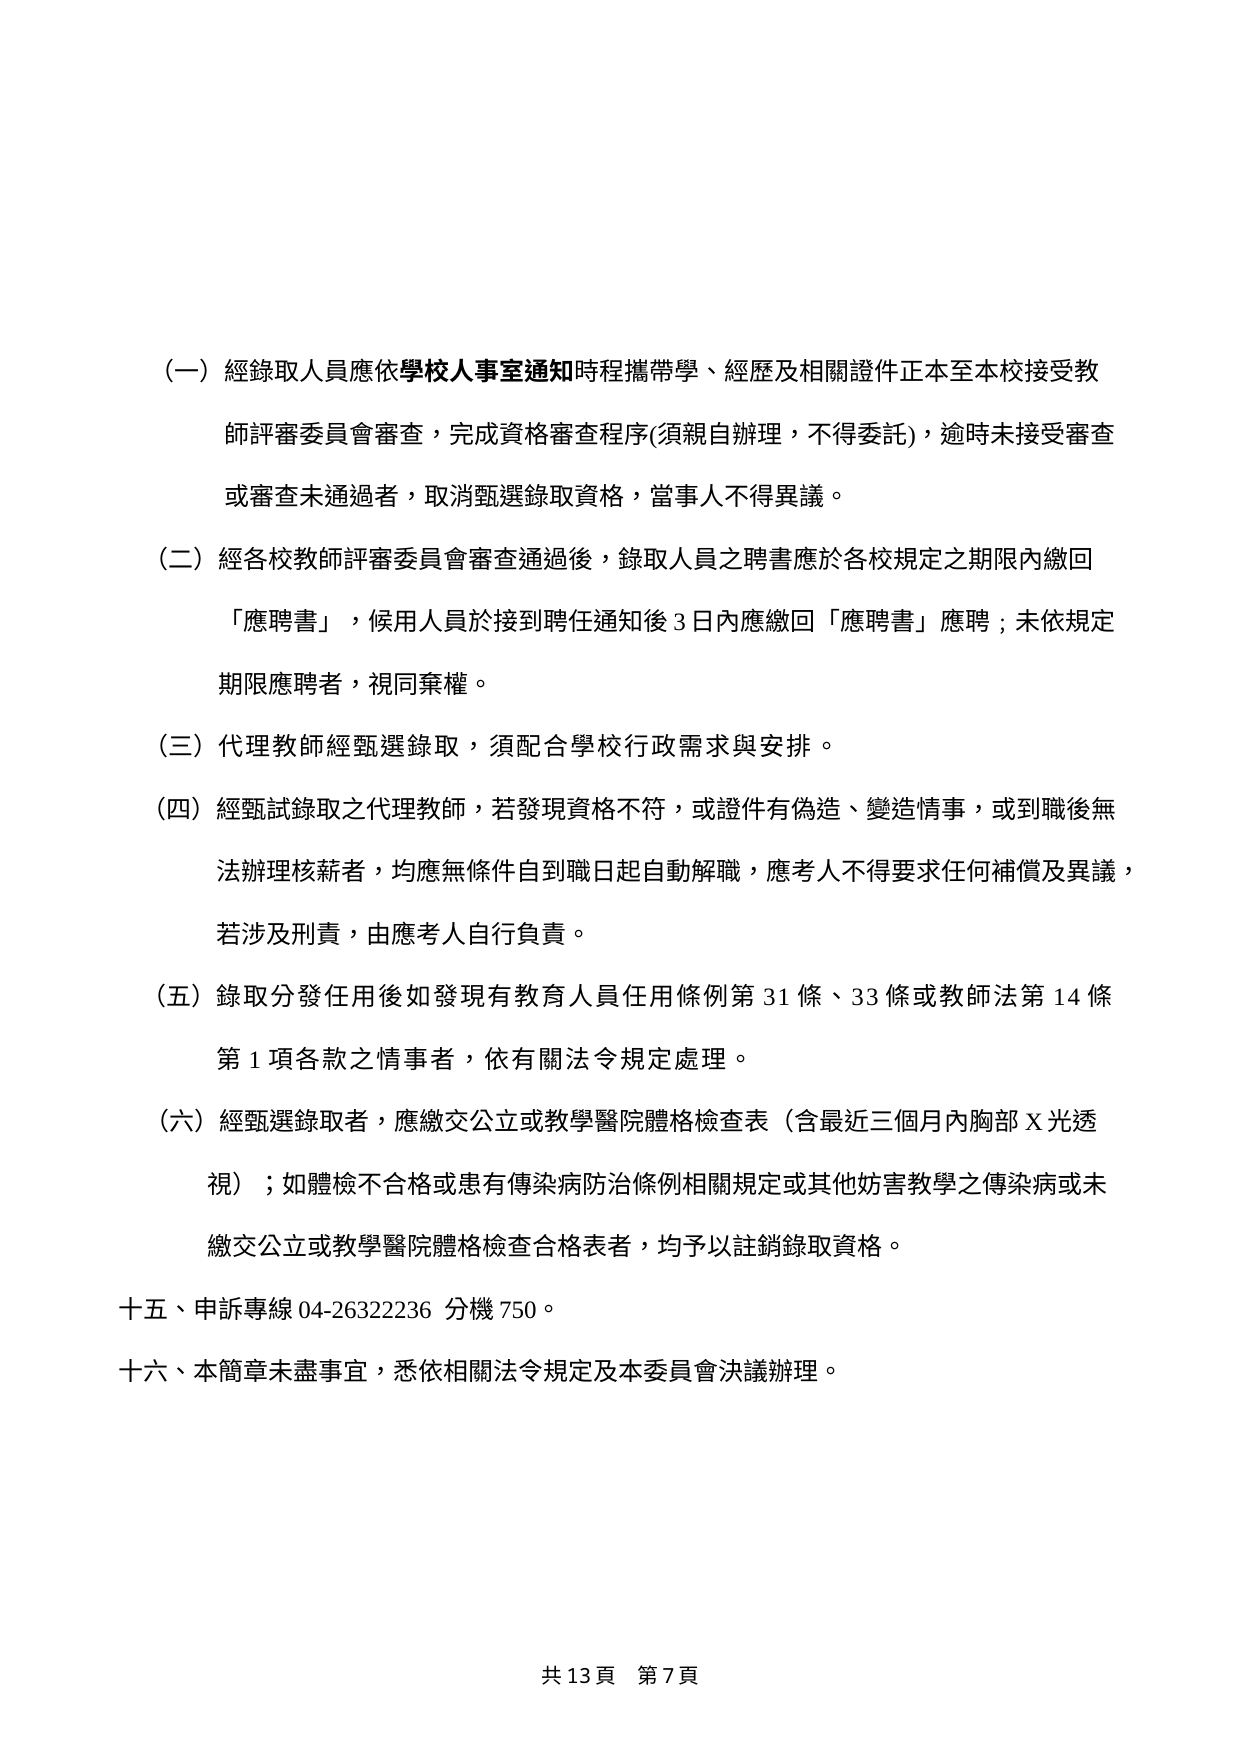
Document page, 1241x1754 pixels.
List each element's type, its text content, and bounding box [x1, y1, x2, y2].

text （五）錄取分發任用後如發現有教育人員任用條例第31條、33條或教師法第14條第1項各款之情事者，依有關法令規定處理。 [141, 953, 1122, 1078]
text 十五、申訴專線04-26322236 分機750。 [118, 1266, 1122, 1328]
text （二）經各校教師評審委員會審查通過後，錄取人員之聘書應於各校規定之期限內繳回「應聘書」，候用人員於接到聘任通知後3日內應繳回「應聘書」應聘﹔未依規定期限應聘者，視同棄權。 [143, 516, 1122, 703]
text （六）經甄選錄取者，應繳交公立或教學醫院體格檢查表（含最近三個月內胸部X光透視）；如體檢不合格或患有傳染病防治條例相關規定或其他妨害教學之傳染病或未繳交公立或教學醫院體格檢查合格表者，均予以註銷錄取資格。 [144, 1078, 1122, 1266]
text （一）經錄取人員應依學校人事室通知時程攜帶學、經歷及相關證件正本至本校接受教師評審委員會審查，完成資格審查程序(須親自辦理，不得委託)，逾時未接受審查或審查未通過者，取消甄選錄取資格，當事人不得異議。 [149, 328, 1122, 516]
text （三）代理教師經甄選錄取，須配合學校行政需求與安排。 [118, 703, 1122, 766]
text 十六、本簡章未盡事宜，悉依相關法令規定及本委員會決議辦理。 [118, 1328, 1122, 1391]
text （四）經甄試錄取之代理教師，若發現資格不符，或證件有偽造、變造情事，或到職後無法辦理核薪者，均應無條件自到職日起自動解職，應考人不得要求任何補償及異議，若涉及刑責，由應考人自行負責。 [141, 766, 1122, 953]
